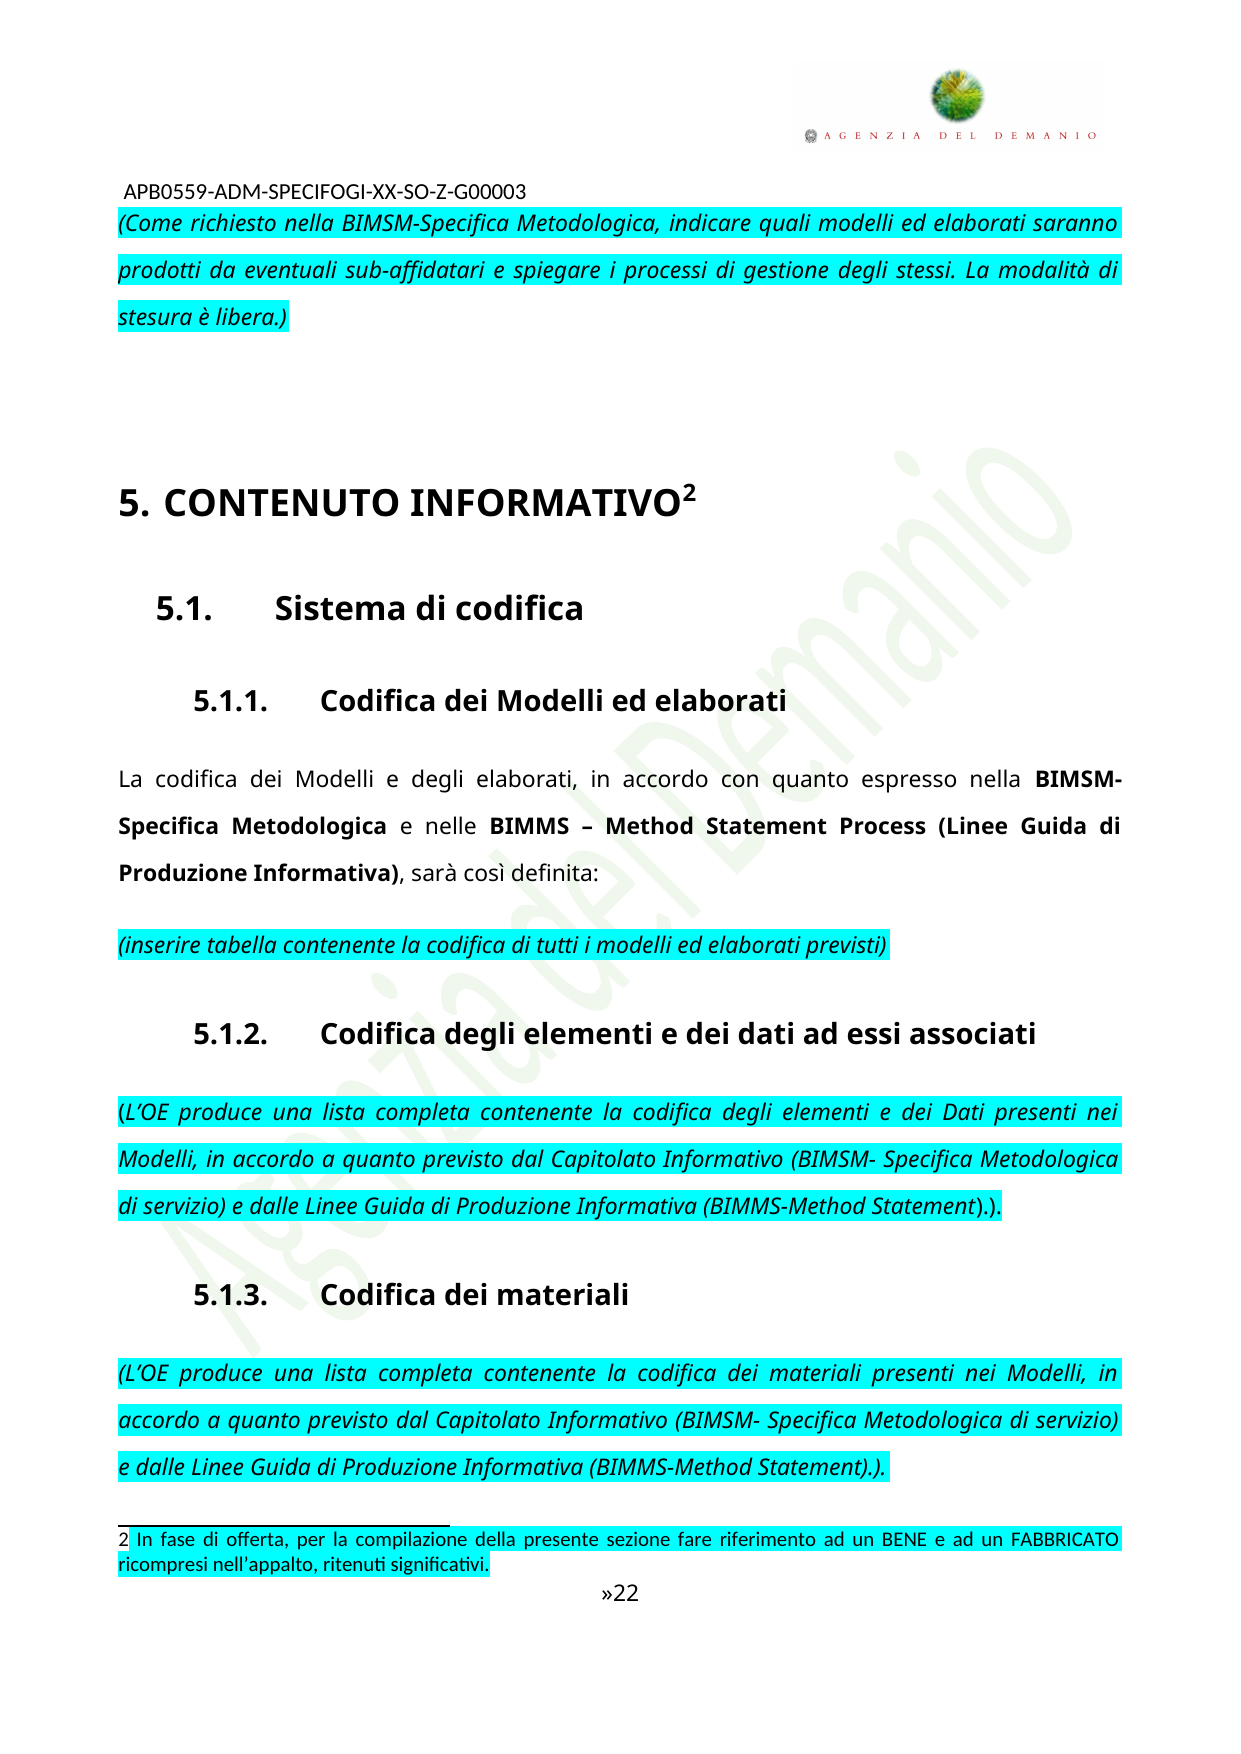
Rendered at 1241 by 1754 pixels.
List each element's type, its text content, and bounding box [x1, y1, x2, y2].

list Codifica dei materiali [318, 1274, 358, 1305]
list Codifica dei materiali [211, 1274, 245, 1289]
list [1040, 476, 1122, 527]
text (L’OE produce una lista completa contenente la codifica degli elementi e dei Dati presenti nei Modelli, in accordo a quanto previsto dal Capitolato Informativo (BIMSM- Specifica Metodologica di servizio) e dalle Linee Guida di Produzione Informativa (BIMMS-Method Statement).). [118, 1096, 1122, 1221]
list Codifica degli elementi e dei dati ad essi associati [517, 1013, 1122, 1053]
list Codifica dei materiali [193, 1274, 222, 1314]
list Codifica dei Modelli ed elaborati [836, 680, 1122, 719]
text (inserire tabella contenente la codifica di tutti i modelli ed elaborati previsti) [599, 929, 1122, 960]
text (L’OE produce una lista completa contenente la codifica dei materiali presenti nei Modelli, in accordo a quanto previsto dal Capitolato Informativo (BIMSM- Specifica Metodologica di servizio) e dalle Linee Guida di Produzione Informativa (BIMMS-Method Statement).). [118, 1357, 1122, 1482]
text (inserire tabella contenente la codifica di tutti i modelli ed elaborati previsti) [118, 929, 527, 960]
list Codifica degli elementi e dei dati ad essi associati [193, 1013, 442, 1053]
list Codifica degli elementi e dei dati ad essi associati [421, 1013, 494, 1053]
text (inserire tabella contenente la codifica di tutti i modelli ed elaborati previsti) [527, 929, 590, 960]
text (Come richiesto nella BIMSM-Specifica Metodologica, indicare quali modelli ed elaborati saranno prodotti da eventuali sub-affidatari e spiegare i processi di gestione degli stessi. La modalità di stesura è libera.) [118, 207, 1122, 332]
list CONTENUTO INFORMATIVO [118, 476, 999, 527]
list Codifica dei Modelli ed elaborati [785, 680, 856, 719]
list Sistema di codifica [156, 584, 898, 630]
list [934, 584, 1122, 630]
list In fase di offerta, per la compilazione della presente sezione fare riferimento ad un BENE e ad un FABBRICATO ricompresi nell’appalto, ritenuti significativi. [118, 1526, 1122, 1577]
list Codifica dei materiali [365, 1274, 1122, 1314]
list Codifica dei Modelli ed elaborati [193, 680, 775, 719]
text La codifica dei Modelli e degli elaborati, in accordo con quanto espresso nella BIMSM-Specifica Metodologica e nelle BIMMS – Method Statement Process (Linee Guida di Produzione Informativa), sarà così definita: [118, 763, 1122, 888]
list [891, 584, 960, 630]
list Codifica dei materiali [236, 1274, 327, 1314]
list [981, 476, 1056, 527]
